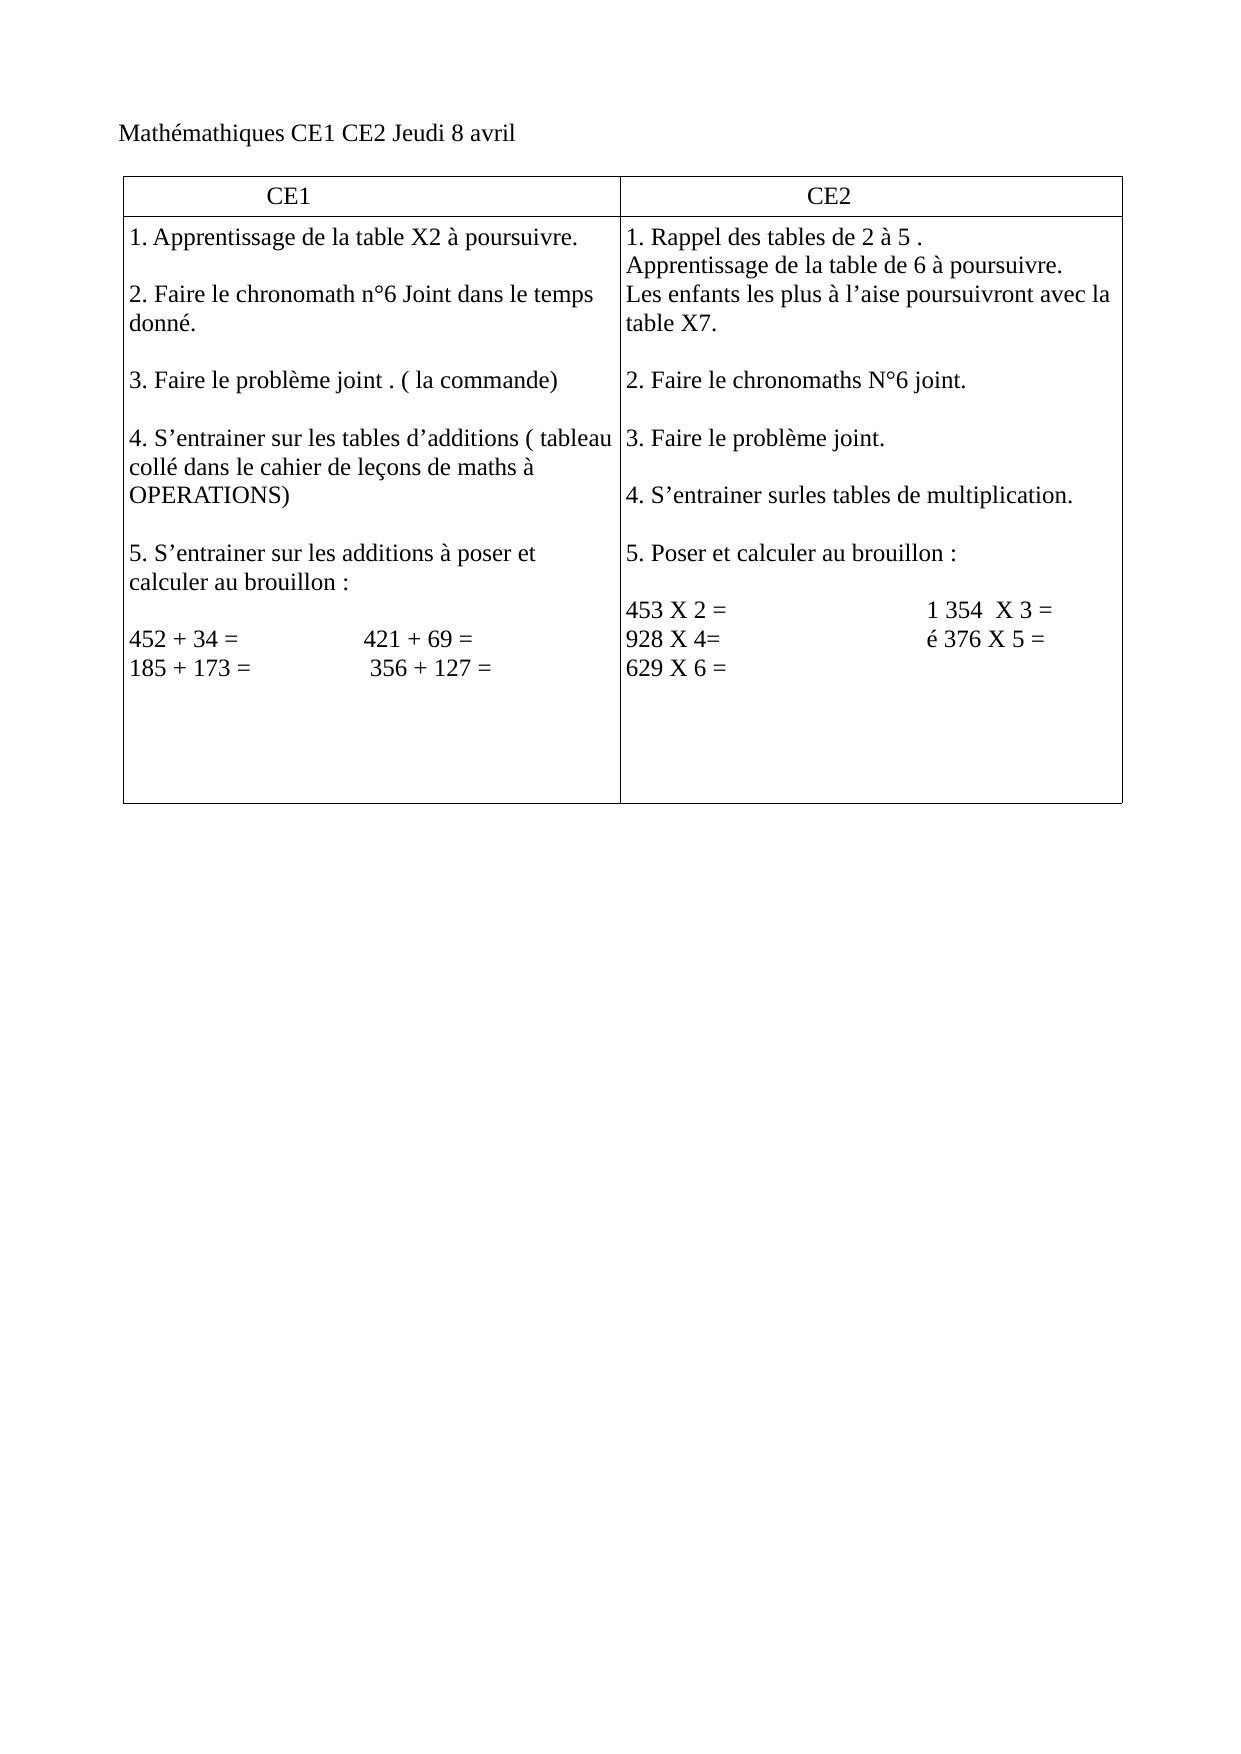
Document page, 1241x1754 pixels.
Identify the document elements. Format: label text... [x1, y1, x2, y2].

table_header CE2 [621, 177, 1122, 216]
table_cell 1. Rappel des tables de 2 à 5 . Apprentissage de la table de 6 à poursuivre. Les enfants les plus à l’aise poursuivront avec la table X7. 2. Faire le chronomaths N°6 joint. 3. Faire le problème joint. 4. S’entrainer surles tables de multiplication. 5. Poser et calculer au brouillon : 453 X 2 = 1 354 X 3 = 928 X 4= é 376 X 5 = 629 X 6 = [621, 217, 1122, 802]
table_header CE1 [124, 177, 620, 216]
text Mathémathiques CE1 CE2 Jeudi 8 avril [118, 118, 1122, 147]
table_cell 1. Apprentissage de la table X2 à poursuivre. 2. Faire le chronomath n°6 Joint dans le temps donné. 3. Faire le problème joint . ( la commande) 4. S’entrainer sur les tables d’additions ( tableau collé dans le cahier de leçons de maths à OPERATIONS) 5. S’entrainer sur les additions à poser et calculer au brouillon : 452 + 34 = 421 + 69 = 185 + 173 = 356 + 127 = [124, 217, 620, 802]
